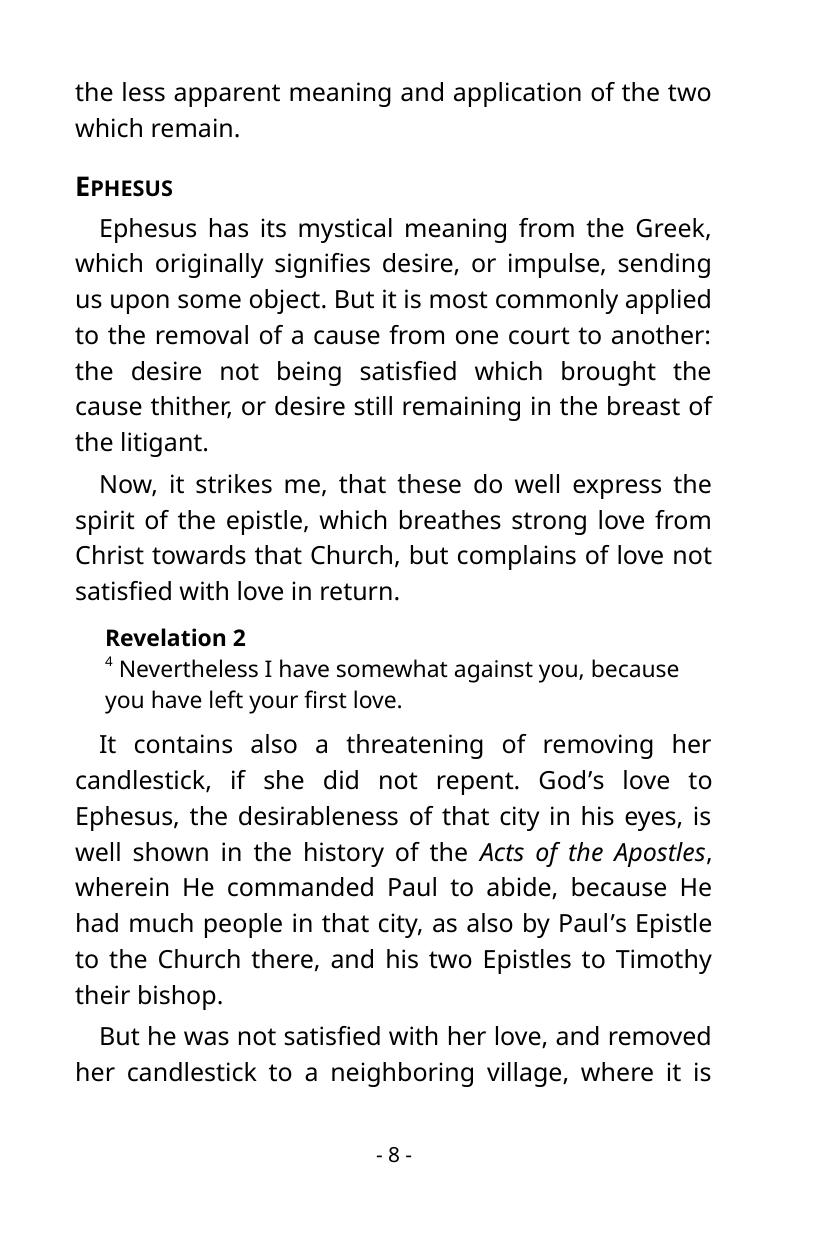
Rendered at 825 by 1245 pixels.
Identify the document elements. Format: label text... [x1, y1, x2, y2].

text But he was not satisfied with her love, and removed her candlestick to a neighboring village, where it is [75, 1019, 712, 1089]
text It contains also a threatening of removing her candlestick, if she did not repent. God’s love to Ephesus, the desirableness of that city in his eyes, is well shown in the history of the Acts of the Apostles, wherein He commanded Paul to abide, because He had much people in that city, as also by Paul’s Epistle to the Church there, and his two Epistles to Timothy their bishop. [75, 727, 712, 1011]
subtitle Ephesus [75, 167, 712, 204]
text 4 Nevertheless I have somewhat against you, because you have left your first love. [105, 653, 682, 715]
text the less apparent meaning and application of the two which remain. [75, 75, 712, 145]
text Revelation 2 [105, 621, 712, 653]
text Ephesus has its mystical meaning from the Greek, which originally signifies desire, or impulse, sending us upon some object. But it is most commonly applied to the removal of a cause from one court to another: the desire not being satisfied which brought the cause thither, or desire still remaining in the breast of the litigant. [75, 210, 712, 459]
text Now, it strikes me, that these do well express the spirit of the epistle, which breathes strong love from Christ towards that Church, but complains of love not satisfied with love in return. [75, 467, 712, 608]
